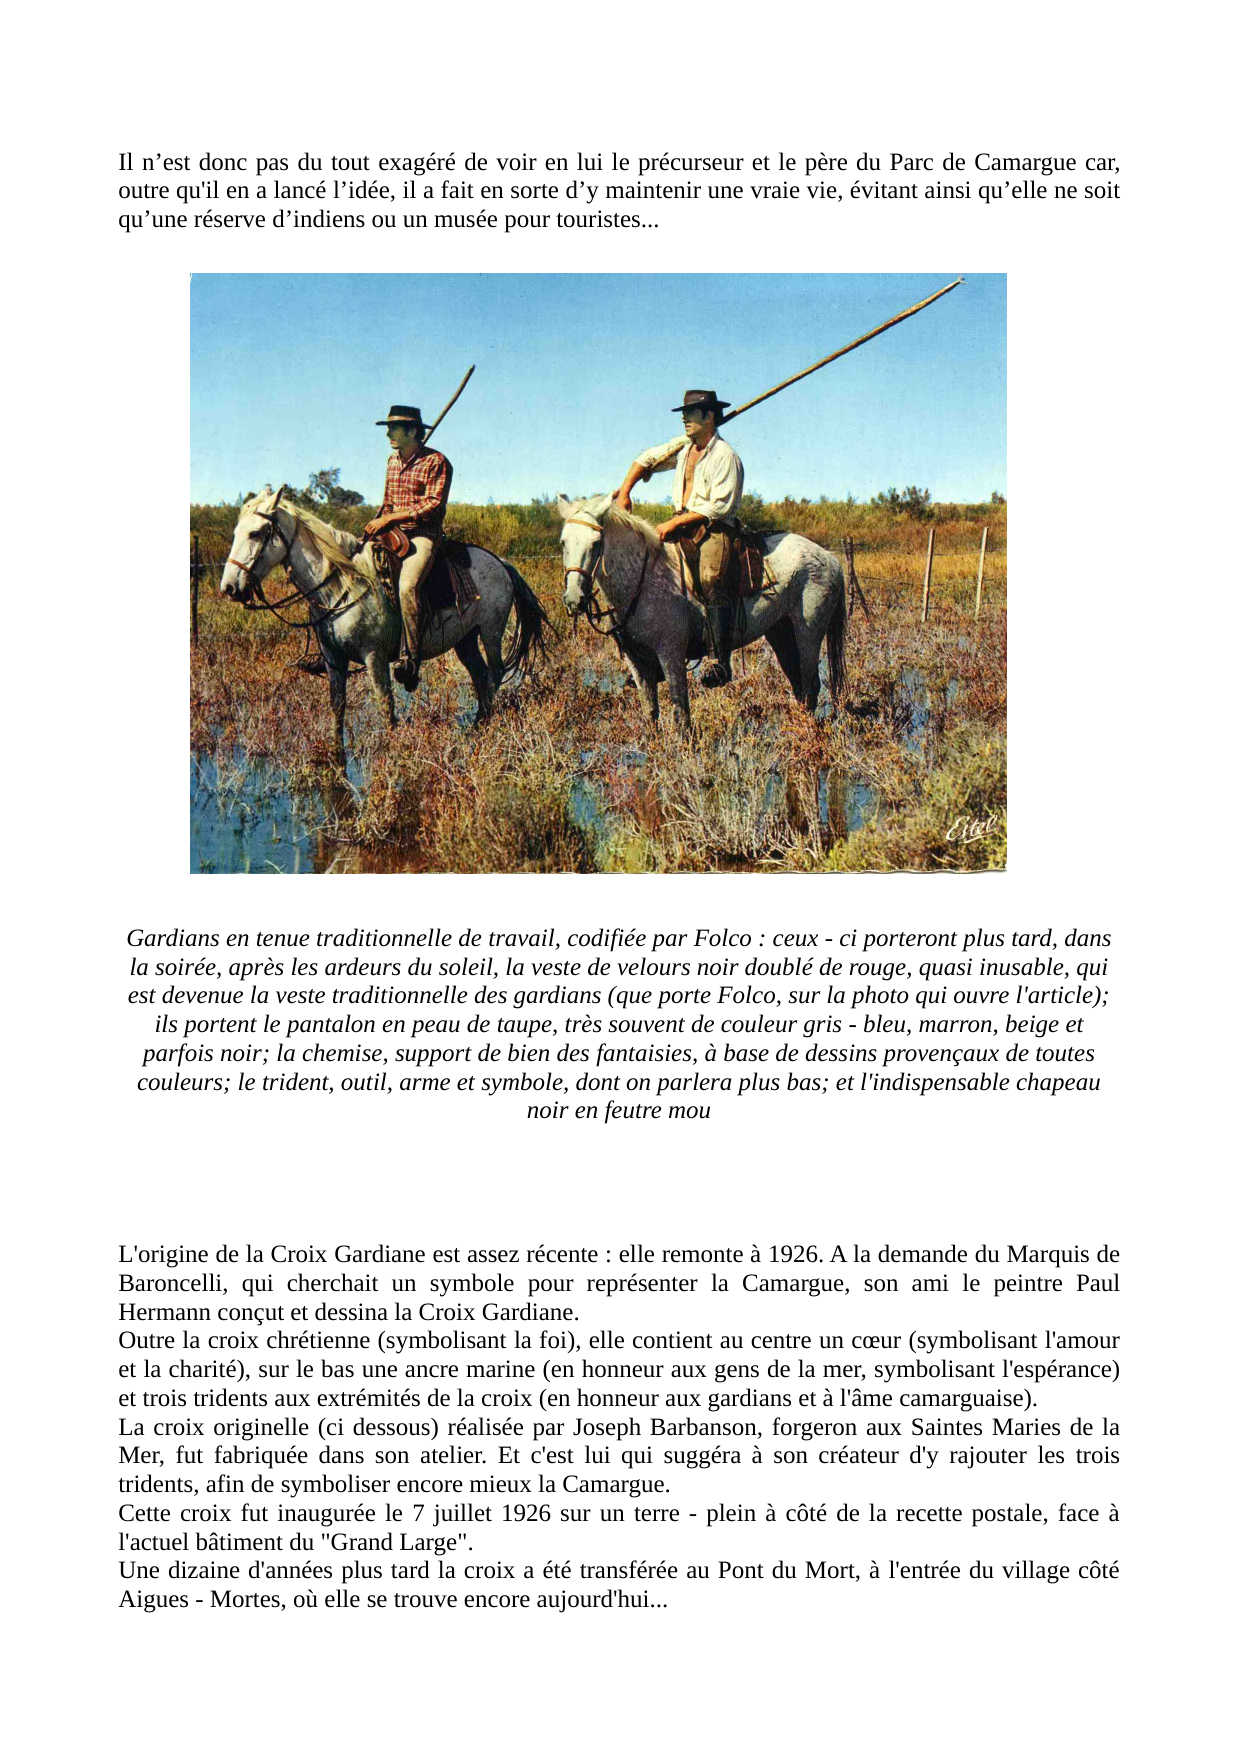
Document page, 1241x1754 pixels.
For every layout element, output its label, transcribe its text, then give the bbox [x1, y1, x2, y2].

text L'origine de la Croix Gardiane est assez récente : elle remonte à 1926. A la demande du Marquis de Baroncelli, qui cherchait un symbole pour représenter la Camargue, son ami le peintre Paul Hermann conçut et dessina la Croix Gardiane. [118, 1239, 1122, 1326]
text Une dizaine d'années plus tard la croix a été transférée au Pont du Mort, à l'entrée du village côté Aigues - Mortes, où elle se trouve encore aujourd'hui... [118, 1556, 1122, 1613]
text La croix originelle (ci dessous) réalisée par Joseph Barbanson, forgeron aux Saintes Maries de la Mer, fut fabriquée dans son atelier. Et c'est lui qui suggéra à son créateur d'y rajouter les trois tridents, afin de symboliser encore mieux la Camargue. [118, 1412, 1122, 1498]
text Gardians en tenue traditionnelle de travail, codifiée par Folco : ceux - ci porteront plus tard, dans la soirée, après les ardeurs du soleil, la veste de velours noir doublé de rouge, quasi inusable, qui est devenue la veste traditionnelle des gardians (que porte Folco, sur la photo qui ouvre l'article); ils portent le pantalon en peau de taupe, très souvent de couleur gris - bleu, marron, beige et parfois noir; la chemise, support de bien des fantaisies, à base de dessins provençaux de toutes couleurs; le trident, outil, arme et symbole, dont on parlera plus bas; et l'indispensable chapeau noir en feutre mou [118, 923, 1122, 1124]
text Outre la croix chrétienne (symbolisant la foi), elle contient au centre un cœur (symbolisant l'amour et la charité), sur le bas une ancre marine (en honneur aux gens de la mer, symbolisant l'espérance) et trois tridents aux extrémités de la croix (en honneur aux gardians et à l'âme camarguaise). [118, 1326, 1122, 1412]
text Cette croix fut inaugurée le 7 juillet 1926 sur un terre - plein à côté de la recette postale, face à l'actuel bâtiment du "Grand Large". [118, 1498, 1122, 1556]
picture [190, 273, 1007, 874]
text Il n’est donc pas du tout exagéré de voir en lui le précurseur et le père du Parc de Camargue car, outre qu'il en a lancé l’idée, il a fait en sorte d’y maintenir une vraie vie, évitant ainsi qu’elle ne soit qu’une réserve d’indiens ou un musée pour touristes... [118, 147, 1122, 233]
